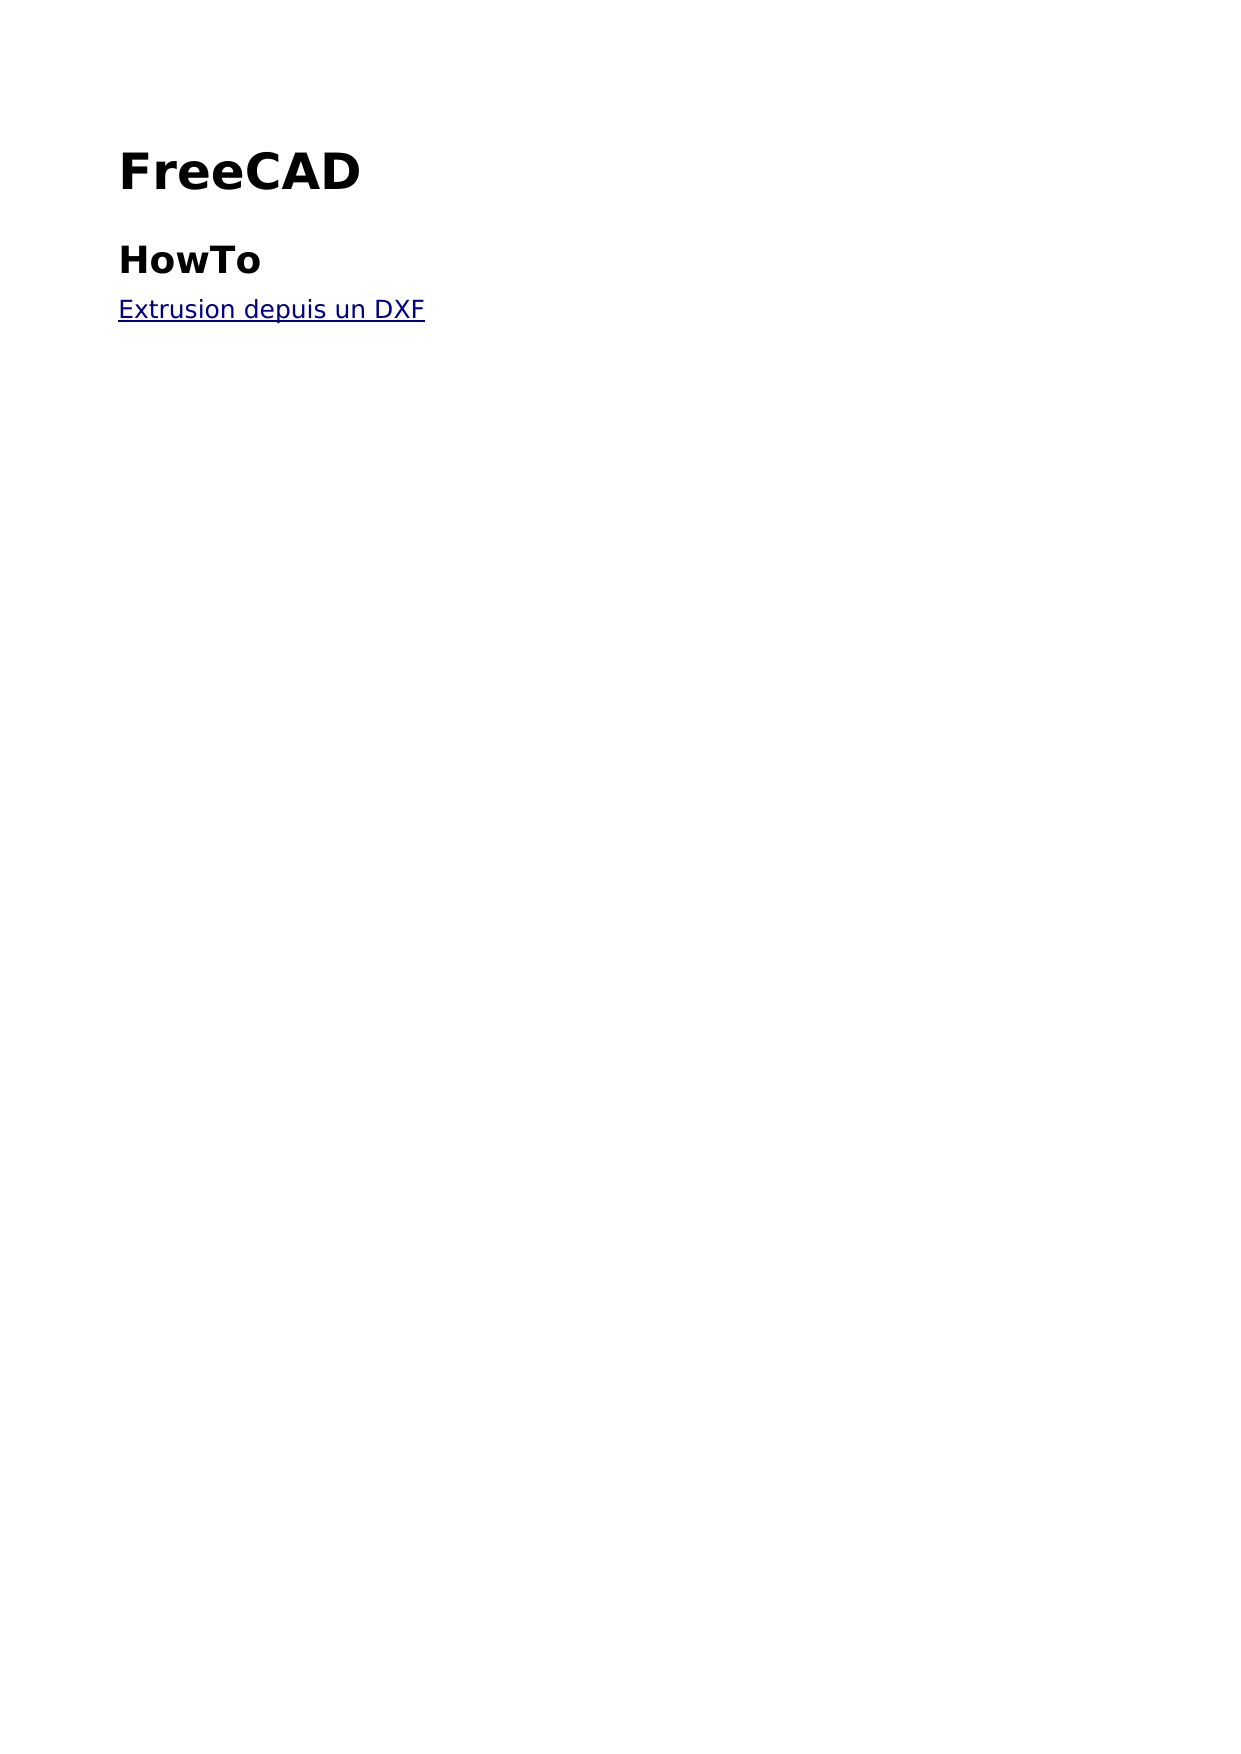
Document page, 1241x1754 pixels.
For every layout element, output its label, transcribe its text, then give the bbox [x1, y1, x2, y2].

subtitle FreeCAD [118, 143, 1122, 201]
text Extrusion depuis un DXF [118, 295, 1122, 324]
subtitle HowTo [118, 239, 1122, 282]
